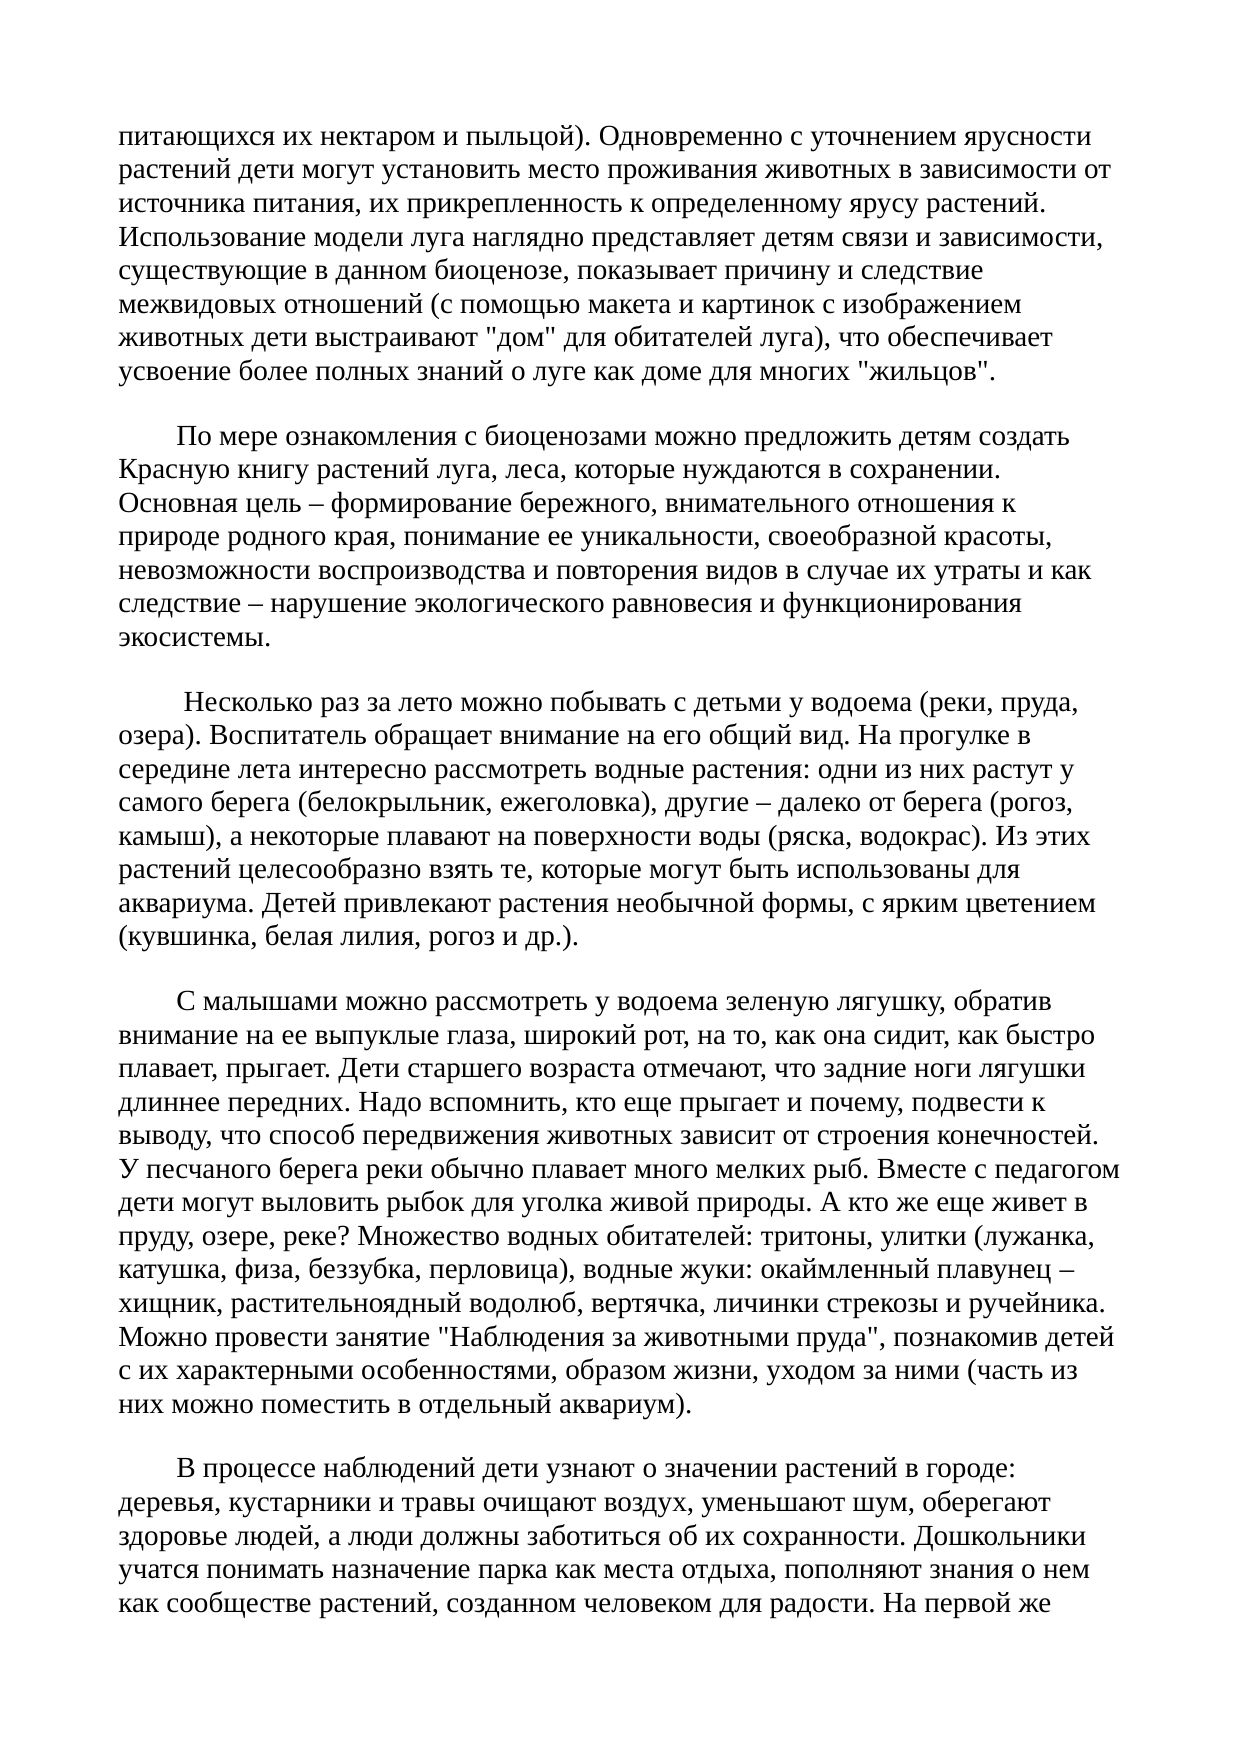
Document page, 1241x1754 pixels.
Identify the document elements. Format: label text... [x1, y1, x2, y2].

text С малышами можно рассмотреть у водоема зеленую лягушку, обратив внимание на ее выпуклые глаза, широкий рот, на то, как она сидит, как быстро плавает, прыгает. Дети старшего возраста отмечают, что задние ноги лягушки длиннее передних. Надо вспомнить, кто еще прыгает и почему, подвести к выводу, что способ передвижения животных зависит от строения конечностей. У песчаного берега реки обычно плавает много мелких рыб. Вместе с педагогом дети могут выловить рыбок для уголка живой природы. А кто же еще живет в пруду, озере, реке? Множество водных обитателей: тритоны, улитки (лужанка, катушка, физа, беззубка, перловица), водные жуки: окаймленный плавунец – хищник, растительноядный водолюб, вертячка, личинки стрекозы и ручейника. Можно провести занятие "Наблюдения за животными пруда", познакомив детей с их характерными особенностями, образом жизни, уходом за ними (часть из них можно поместить в отдель­ный аквариум). [118, 983, 1122, 1419]
text питающихся их нектаром и пыльцой). Одновременно с уточнением ярусности растений дети могут установить место проживания животных в зависимости от источника питания, их прикрепленность к определенному ярусу растений. Использование модели луга наглядно представляет детям связи и зависимости, существующие в данном биоценозе, показывает причину и следствие межвидовых отношений (с помощью макета и картинок с изображением животных дети выстраивают "дом" для обитателей луга), что обеспечивает усвоение более полных знаний о луге как доме для многих "жильцов". [118, 118, 1122, 386]
text По мере ознакомления с биоценозами можно предложить детям создать Красную книгу растений луга, леса, которые нуждаются в сохранении. Основная цель – формирование бережного, внимательного отношения к природе родного края, понимание ее уникальности, своеобразной красоты, невозможности воспроизводства и повторения видов в случае их утраты и как следствие – нарушение экологиче­ского равновесия и функционирования экосистемы. [118, 418, 1122, 652]
text Несколько раз за лето можно побывать с детьми у водоема (реки, пруда, озера). Воспитатель обращает внимание на его общий вид. На прогулке в середине лета интересно рассмотреть водные растения: одни из них растут у самого берега (белокрыльник, ежеголовка), другие – далеко от берега (рогоз, камыш), а некоторые плавают на поверхности воды (ряска, водокрас). Из этих растений целесообразно взять те, которые могут быть использованы для аквариума. Детей привлекают растения необычной формы, с ярким цветением (кувшинка, белая лилия, рогоз и др.). [118, 684, 1122, 952]
text В процессе наблюдений дети узнают о значении растений в городе: деревья, кустарники и травы очищают воздух, уменьшают шум, оберегают здоровье людей, а люди должны заботиться об их сохранности. Дошкольники учатся понимать назначение парка как места отдыха, пополняют знания о нем как сообществе растений, созданном человеком для радости. На первой же [118, 1451, 1122, 1618]
